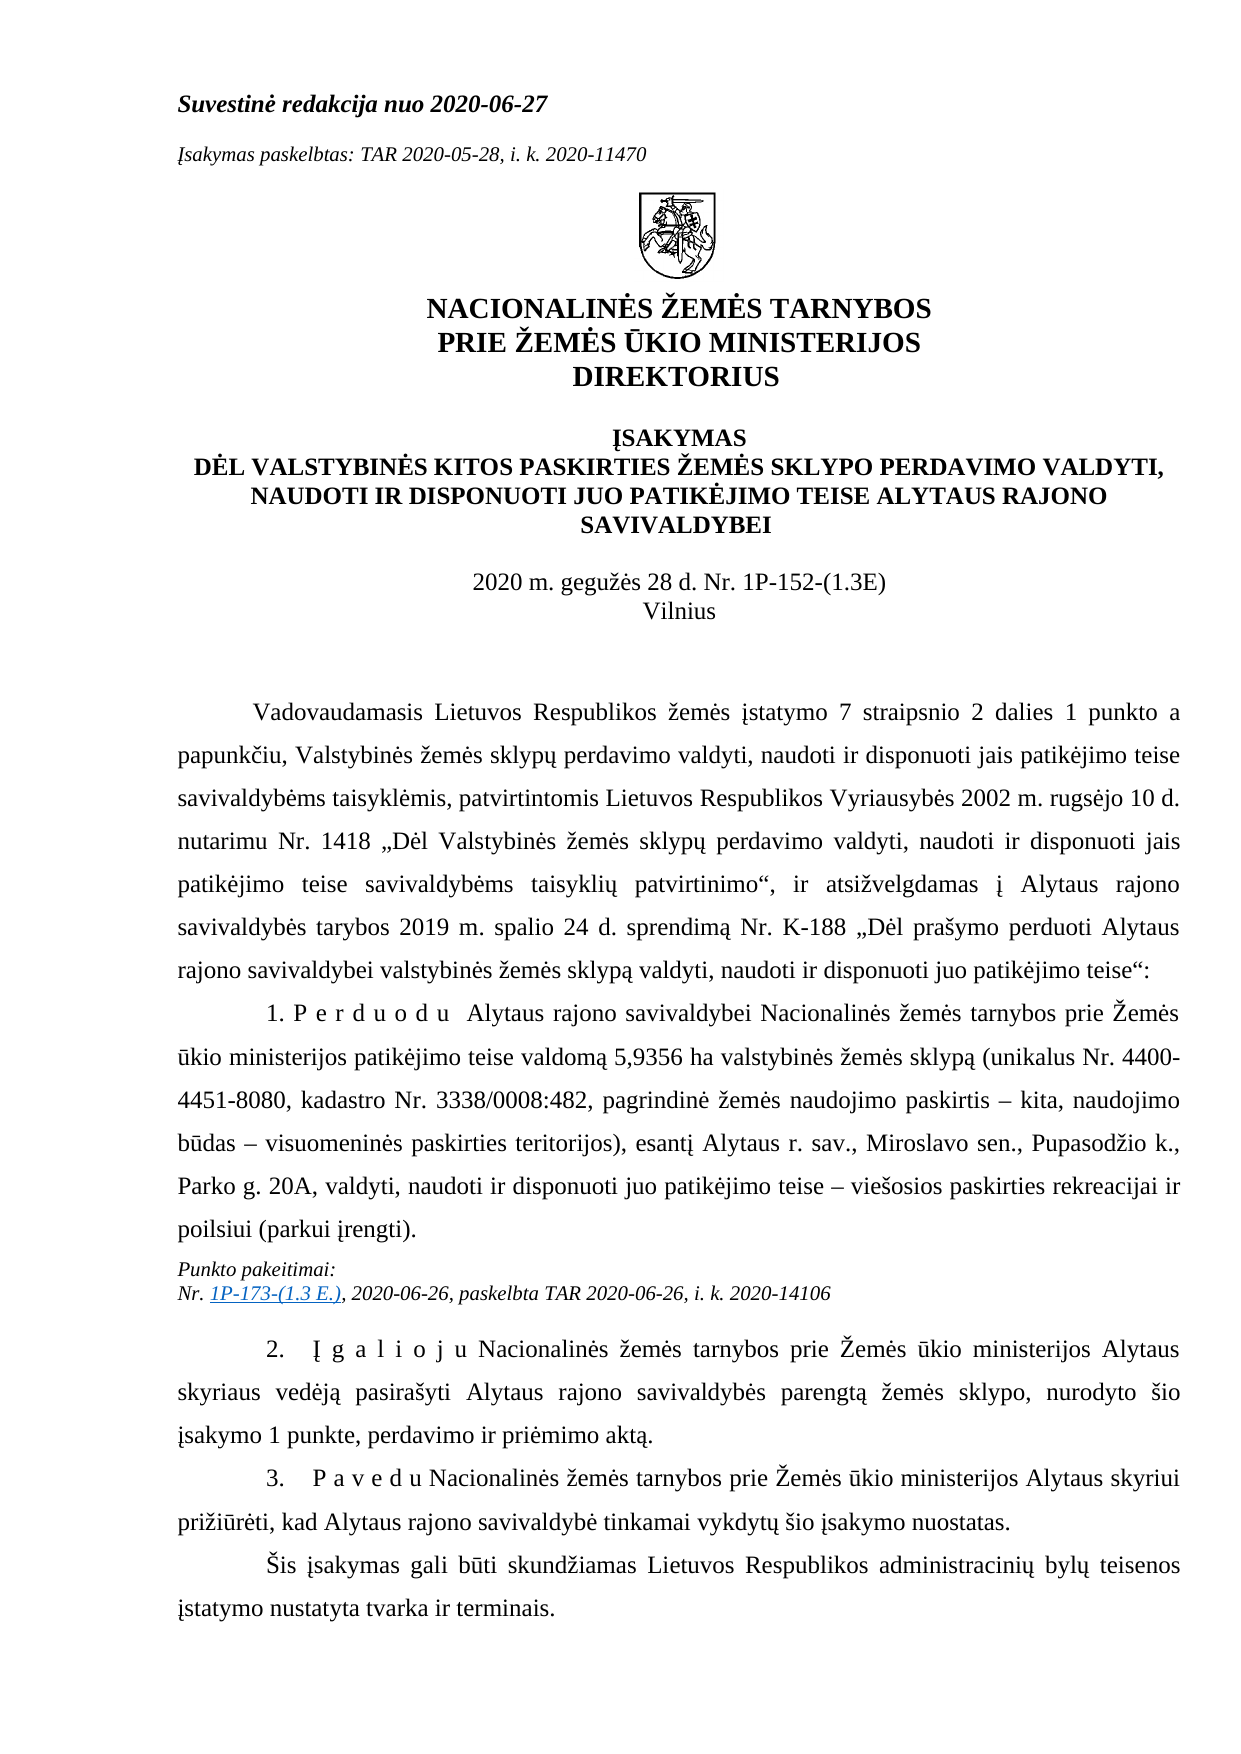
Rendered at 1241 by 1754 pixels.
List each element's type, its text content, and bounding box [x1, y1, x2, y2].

text Įsakymas paskelbtas: TAR 2020-05-28, i. k. 2020-11470 [177, 141, 1181, 166]
text 1. P e r d u o d u Alytaus rajono savivaldybei Nacionalinės žemės tarnybos prie Žemės ūkio ministerijos patikėjimo teise valdomą 5,9356 ha valstybinės žemės sklypą (unikalus Nr. 4400-4451-8080, kadastro Nr. 3338/0008:482, pagrindinė žemės naudojimo paskirtis – kita, naudojimo būdas – visuomeninės paskirties teritorijos), esantį Alytaus r. sav., Miroslavo sen., Pupasodžio k., Parko g. 20A, valdyti, naudoti ir disponuoti juo patikėjimo teise – viešosios paskirties rekreacijai ir poilsiui (parkui įrengti). [177, 998, 1181, 1243]
text Punkto pakeitimai: [177, 1257, 1181, 1281]
text Šis įsakymas gali būti skundžiamas Lietuvos Respublikos administracinių bylų teisenos įstatymo nustatyta tvarka ir terminais. [177, 1550, 1181, 1622]
text DĖL VALSTYBINĖS KITOS PASKIRTIES ŽEMĖS SKLYPO PERDAVIMO VALDYTI, NAUDOTI IR DISPONUOTI JUO PATIKĖJIMO TEISE ALYTAUS RAJONO SAVIVALDYBEI [177, 452, 1181, 538]
text ĮSAKYMAS [177, 421, 1181, 452]
text PRIE žemės ūkio ministerijos [177, 325, 1181, 359]
text 2020 m. gegužės 28 d. Nr. 1P-152-(1.3E) [177, 567, 1181, 596]
text 3. P a v e d u Nacionalinės žemės tarnybos prie Žemės ūkio ministerijos Alytaus skyriui prižiūrėti, kad Alytaus rajono savivaldybė tinkamai vykdytų šio įsakymo nuostatas. [177, 1463, 1181, 1535]
text 2. Į g a l i o j u Nacionalinės žemės tarnybos prie Žemės ūkio ministerijos Alytaus skyriaus vedėją pasirašyti Alytaus rajono savivaldybės parengtą žemės sklypo, nurodyto šio įsakymo 1 punkte, perdavimo ir priėmimo aktą. [177, 1334, 1181, 1449]
text Nacionalinės žemės tarnybos [177, 292, 1181, 325]
text DIREKTORIUS [177, 359, 1181, 392]
text Vadovaudamasis Lietuvos Respublikos žemės įstatymo 7 straipsnio 2 dalies 1 punkto a papunkčiu, Valstybinės žemės sklypų perdavimo valdyti, naudoti ir disponuoti jais patikėjimo teise savivaldybėms taisyklėmis, patvirtintomis Lietuvos Respublikos Vyriausybės 2002 m. rugsėjo 10 d. nutarimu Nr. 1418 „Dėl Valstybinės žemės sklypų perdavimo valdyti, naudoti ir disponuoti jais patikėjimo teise savivaldybėms taisyklių patvirtinimo“, ir atsižvelgdamas į Alytaus rajono savivaldybės tarybos 2019 m. spalio 24 d. sprendimą Nr. K-188 „Dėl prašymo perduoti Alytaus rajono savivaldybei valstybinės žemės sklypą valdyti, naudoti ir disponuoti juo patikėjimo teise“: [177, 697, 1181, 984]
text Nr. 1P-173-(1.3 E.), 2020-06-26, paskelbta TAR 2020-06-26, i. k. 2020-14106 [177, 1281, 1181, 1305]
text Vilnius [177, 596, 1181, 625]
text Suvestinė redakcija nuo 2020-06-27 [177, 89, 1181, 117]
